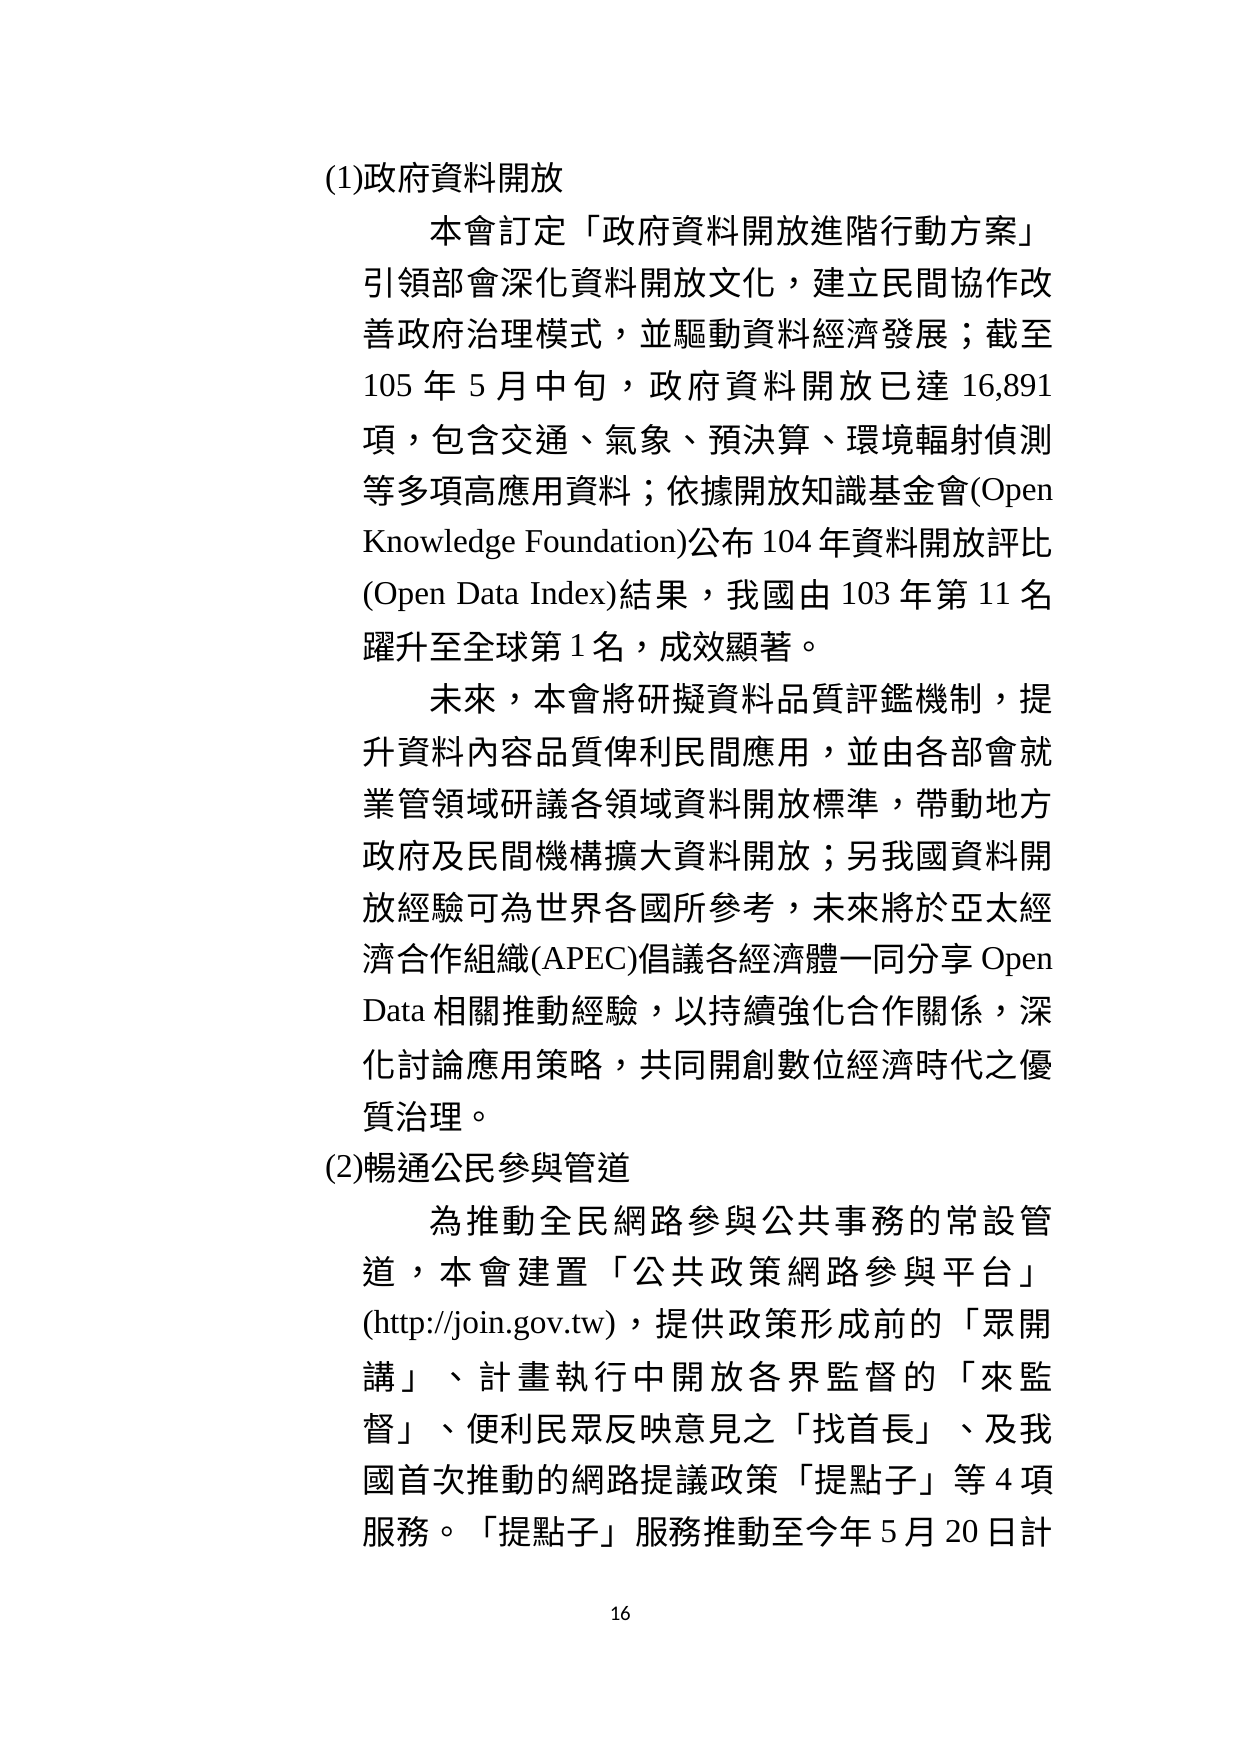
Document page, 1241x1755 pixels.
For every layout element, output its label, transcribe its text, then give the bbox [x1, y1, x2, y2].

text 為推動全民網路參與公共事務的常設管道，本會建置「公共政策網路參與平台」(http://join.gov.tw)，提供政策形成前的「眾開講」、計畫執行中開放各界監督的「來監督」、便利民眾反映意見之「找首長」、及我國首次推動的網路提議政策「提點子」等4項服務。「提點子」服務推動至今年5月20日計 [362, 1192, 1053, 1556]
text (2)暢通公民參與管道 [325, 1139, 1053, 1192]
text (1)政府資料開放 [325, 150, 1053, 202]
text 未來，本會將研擬資料品質評鑑機制，提升資料內容品質俾利民間應用，並由各部會就業管領域研議各領域資料開放標準，帶動地方政府及民間機構擴大資料開放；另我國資料開放經驗可為世界各國所參考，未來將於亞太經濟合作組織(APEC)倡議各經濟體一同分享Open Data相關推動經驗，以持續強化合作關係，深化討論應用策略，共同開創數位經濟時代之優質治理。 [362, 671, 1053, 1139]
text 本會訂定「政府資料開放進階行動方案」引領部會深化資料開放文化，建立民間協作改善政府治理模式，並驅動資料經濟發展；截至105年5月中旬，政府資料開放已達16,891項，包含交通、氣象、預決算、環境輻射偵測等多項高應用資料；依據開放知識基金會(Open Knowledge Foundation)公布104年資料開放評比(Open Data Index)結果，我國由103年第11名躍升至全球第1名，成效顯著。 [362, 202, 1053, 671]
